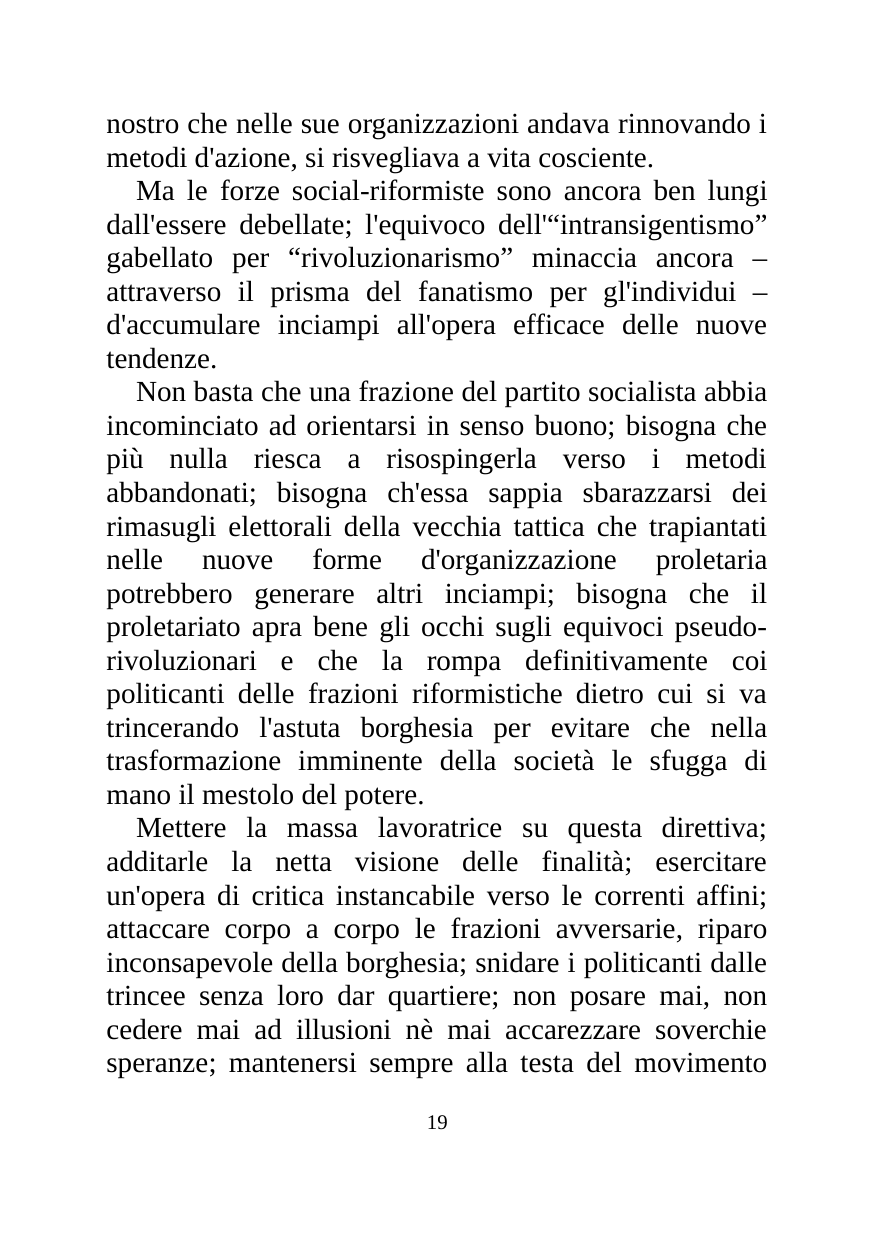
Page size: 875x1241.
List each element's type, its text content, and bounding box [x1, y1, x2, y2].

text Non basta che una frazione del partito socialista abbia incominciato ad orientarsi in senso buono; bisogna che più nulla riesca a risospingerla verso i metodi abbandonati; bisogna ch'essa sappia sbarazzarsi dei rimasugli elettorali della vecchia tattica che trapiantati nelle nuove forme d'organizzazione proletaria potrebbero generare altri inciampi; bisogna che il proletariato apra bene gli occhi sugli equivoci pseudo-rivoluzionari e che la rompa definitivamente coi politicanti delle frazioni riformistiche dietro cui si va trincerando l'astuta borghesia per evitare che nella trasformazione imminente della società le sfugga di mano il mestolo del potere. [106, 374, 768, 811]
text nostro che nelle sue organizzazioni andava rinnovando i metodi d'azione, si risvegliava a vita cosciente. [106, 106, 768, 173]
text Ma le forze social-riformiste sono ancora ben lungi dall'essere debellate; l'equivoco dell'“intransigentismo” gabellato per “rivoluzionarismo” minaccia ancora – attraverso il prisma del fanatismo per gl'individui – d'accumulare inciampi all'opera efficace delle nuove tendenze. [106, 173, 768, 374]
text Mettere la massa lavoratrice su questa direttiva; additarle la netta visione delle finalità; esercitare un'opera di critica instancabile verso le correnti affini; attaccare corpo a corpo le frazioni avversarie, riparo inconsapevole della borghesia; snidare i politicanti dalle trincee senza loro dar quartiere; non posare mai, non cedere mai ad illusioni nè mai accarezzare soverchie speranze; mantenersi sempre alla testa del movimento [106, 811, 768, 1079]
